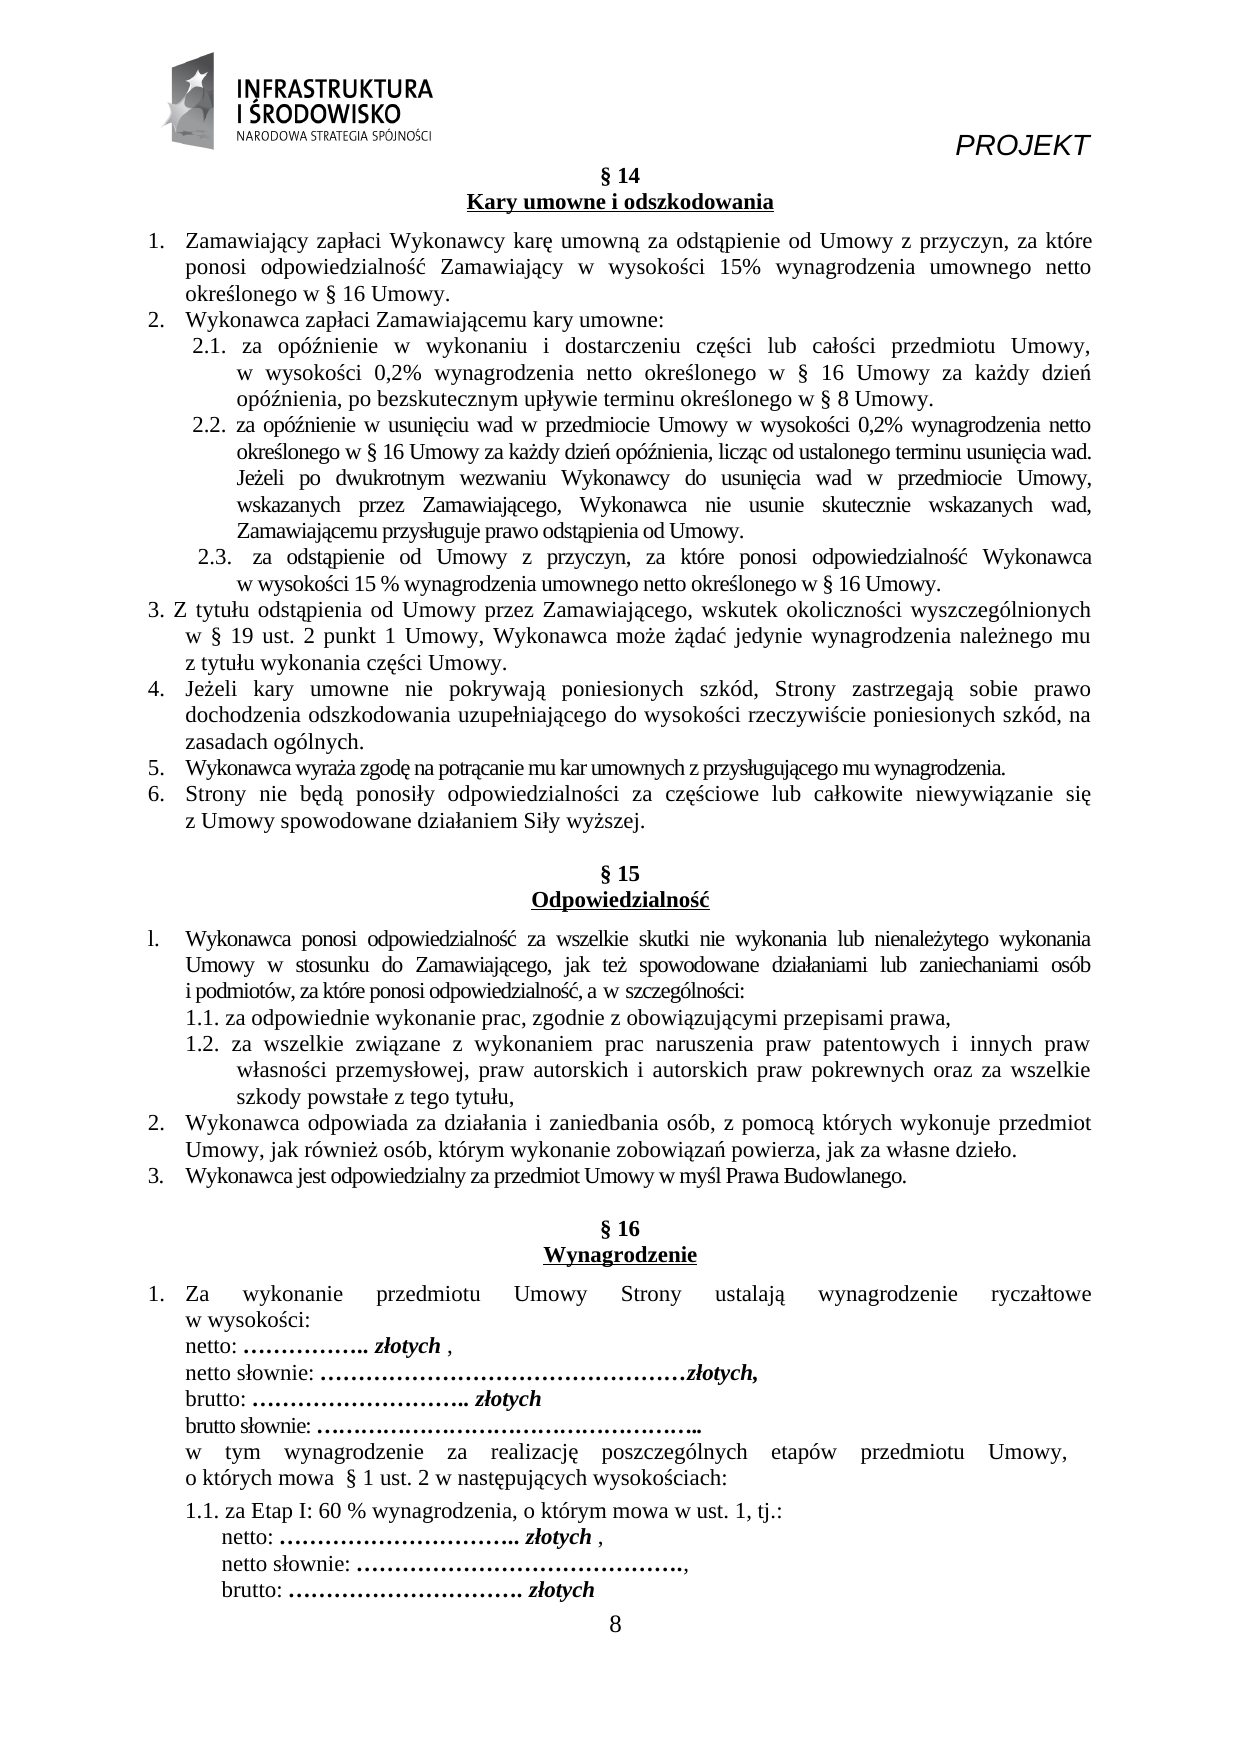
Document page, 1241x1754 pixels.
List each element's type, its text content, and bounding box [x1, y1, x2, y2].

text netto: …………….. złotych , [148, 1333, 1092, 1359]
text 6. Strony nie będą ponosiły odpowiedzialności za częściowe lub całkowite niewywiązanie się z Umowy spowodowane działaniem Siły wyższej. [148, 781, 1092, 833]
text brutto słownie: …………………………………………….. [185, 1412, 1092, 1438]
text brutto: ……………………….. złotych [185, 1385, 1092, 1412]
text § 14 [148, 162, 1092, 188]
text 2.3. za odstąpienie od Umowy z przyczyn, za które ponosi odpowiedzialność Wykonawca w wysokości 15 % wynagrodzenia umownego netto określonego w § 16 Umowy. [192, 543, 1092, 596]
text 1. Za wykonanie przedmiotu Umowy Strony ustalają wynagrodzenie ryczałtowe w wysokości: [148, 1280, 1092, 1333]
text l. Wykonawca ponosi odpowiedzialność za wszelkie skutki nie wykonania lub nienależytego wykonania Umowy w stosunku do Zamawiającego, jak też spowodowane działaniami lub zaniechaniami osób i podmiotów, za które ponosi odpowiedzialność, a w szczególności: [148, 925, 1092, 1004]
text 5. Wykonawca wyraża zgodę na potrącanie mu kar umownych z przysługującego mu wynagrodzenia. [148, 754, 1092, 781]
text 1.2. za wszelkie związane z wykonaniem prac naruszenia praw patentowych i innych praw własności przemysłowej, praw autorskich i autorskich praw pokrewnych oraz za wszelkie szkody powstałe z tego tytułu, [185, 1030, 1092, 1109]
text w tym wynagrodzenie za realizację poszczególnych etapów przedmiotu Umowy, o których mowa § 1 ust. 2 w następujących wysokościach: [185, 1438, 1092, 1491]
text 1.1. za odpowiednie wykonanie prac, zgodnie z obowiązującymi przepisami prawa, [185, 1004, 1092, 1030]
text netto: ………………………….. złotych , [185, 1523, 1092, 1550]
text Kary umowne i odszkodowania [148, 188, 1092, 214]
text 4. Jeżeli kary umowne nie pokrywają poniesionych szkód, Strony zastrzegają sobie prawo dochodzenia odszkodowania uzupełniającego do wysokości rzeczywiście poniesionych szkód, na zasadach ogólnych. [148, 675, 1092, 754]
text 3. Wykonawca jest odpowiedzialny za przedmiot Umowy w myśl Prawa Budowlanego. [148, 1162, 1092, 1188]
text 3. Z tytułu odstąpienia od Umowy przez Zamawiającego, wskutek okoliczności wyszczególnionych w § 19 ust. 2 punkt 1 Umowy, Wykonawca może żądać jedynie wynagrodzenia należnego mu z tytułu wykonania części Umowy. [148, 596, 1092, 675]
text 2.2. za opóźnienie w usunięciu wad w przedmiocie Umowy w wysokości 0,2% wynagrodzenia netto określonego w § 16 Umowy za każdy dzień opóźnienia, licząc od ustalonego terminu usunięcia wad. Jeżeli po dwukrotnym wezwaniu Wykonawcy do usunięcia wad w przedmiocie Umowy, wskazanych przez Zamawiającego, Wykonawca nie usunie skutecznie wskazanych wad, Zamawiającemu przysługuje prawo odstąpienia od Umowy. [192, 412, 1092, 543]
text Odpowiedzialność [148, 886, 1092, 912]
text § 16 [148, 1215, 1092, 1241]
text 2. Wykonawca odpowiada za działania i zaniedbania osób, z pomocą których wykonuje przedmiot Umowy, jak również osób, którym wykonanie zobowiązań powierza, jak za własne dzieło. [148, 1109, 1092, 1162]
text netto słownie: …………………………………………złotych, [185, 1359, 1092, 1385]
text 2.1. za opóźnienie w wykonaniu i dostarczeniu części lub całości przedmiotu Umowy, w wysokości 0,2% wynagrodzenia netto określonego w § 16 Umowy za każdy dzień opóźnienia, po bezskutecznym upływie terminu określonego w § 8 Umowy. [192, 332, 1092, 412]
text § 15 [148, 859, 1092, 886]
picture [146, 19, 447, 150]
text brutto: …………………………. złotych [185, 1576, 1092, 1602]
text netto słownie: ……………………………………., [185, 1550, 1092, 1576]
text Wynagrodzenie [148, 1241, 1092, 1267]
text 1. Zamawiający zapłaci Wykonawcy karę umowną za odstąpienie od Umowy z przyczyn, za które ponosi odpowiedzialność Zamawiający w wysokości 15% wynagrodzenia umownego netto określonego w § 16 Umowy. [148, 227, 1092, 306]
text 2. Wykonawca zapłaci Zamawiającemu kary umowne: [148, 306, 1092, 332]
text 1.1. za Etap I: 60 % wynagrodzenia, o którym mowa w ust. 1, tj.: [185, 1497, 1092, 1523]
